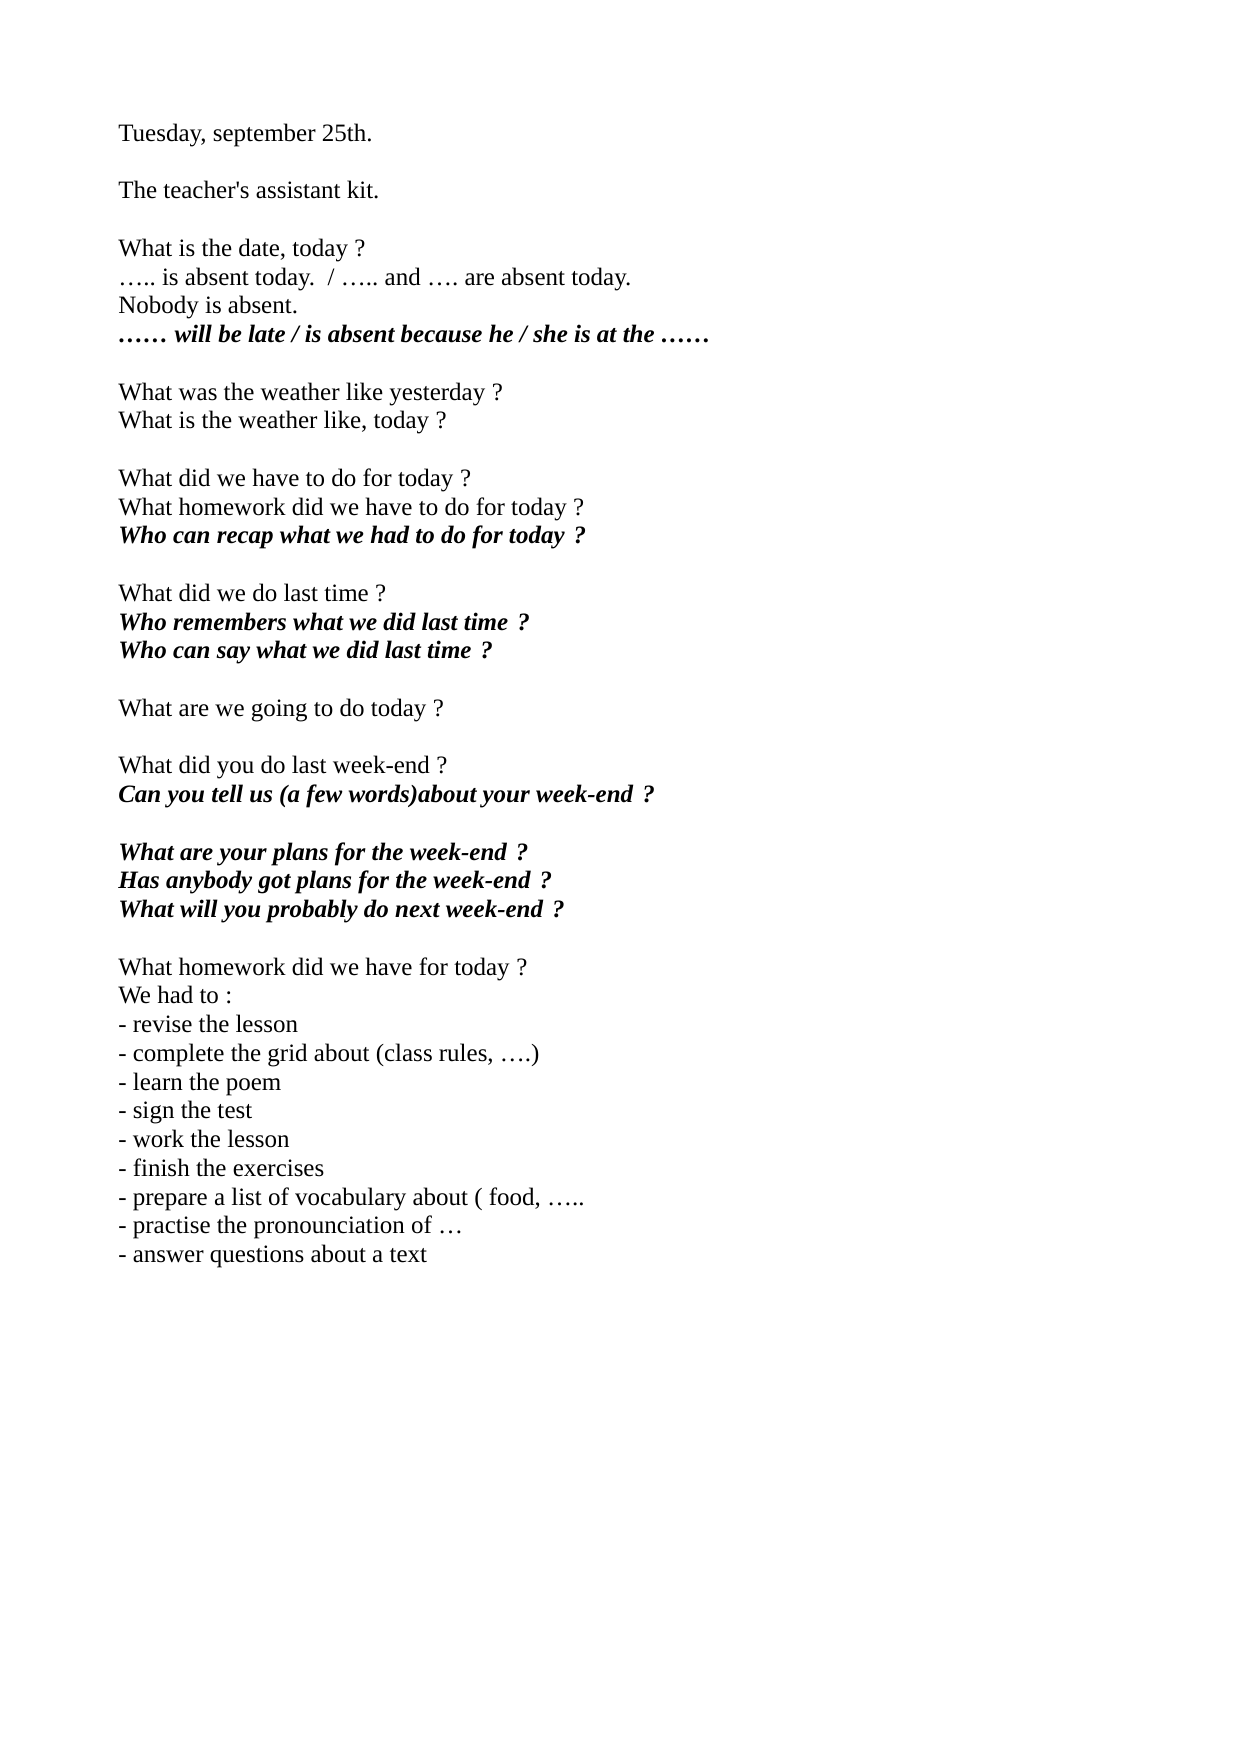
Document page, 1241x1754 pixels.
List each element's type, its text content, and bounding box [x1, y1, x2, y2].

text - learn the poem [118, 1067, 1122, 1096]
text We had to : [118, 981, 1122, 1009]
text - revise the lesson [118, 1009, 1122, 1038]
text What did we have to do for today ? [118, 463, 1122, 492]
text - finish the exercises [118, 1153, 1122, 1182]
text - work the lesson [118, 1124, 1122, 1153]
text - sign the test [118, 1096, 1122, 1124]
text Has anybody got plans for the week-end ? [118, 866, 1122, 894]
text …… will be late / is absent because he / she is at the …… [118, 319, 1122, 348]
text What homework did we have for today ? [118, 952, 1122, 981]
text What was the weather like yesterday ? [118, 377, 1122, 406]
text What did you do last week-end ? [118, 751, 1122, 779]
text What homework did we have to do for today ? [118, 492, 1122, 521]
text - practise the pronounciation of … - answer questions about a text [118, 1211, 1122, 1268]
text What will you probably do next week-end ? [118, 894, 1122, 923]
text Who can recap what we had to do for today ? [118, 521, 1122, 549]
text What did we do last time ? [118, 578, 1122, 607]
text Who remembers what we did last time ? [118, 607, 1122, 636]
text What is the date, today ? [118, 233, 1122, 262]
text What are your plans for the week-end ? [118, 837, 1122, 866]
text - prepare a list of vocabulary about ( food, ….. [118, 1182, 1122, 1211]
text Tuesday, september 25th. [118, 118, 1122, 147]
text What are we going to do today ? [118, 693, 1122, 722]
text Nobody is absent. [118, 291, 1122, 319]
text Who can say what we did last time ? [118, 636, 1122, 664]
text - complete the grid about (class rules, ….) [118, 1038, 1122, 1067]
text What is the weather like, today ? [118, 406, 1122, 434]
text The teacher's assistant kit. [118, 176, 1122, 204]
text ….. is absent today. / ….. and …. are absent today. [118, 262, 1122, 291]
text Can you tell us (a few words)about your week-end ? [118, 779, 1122, 808]
